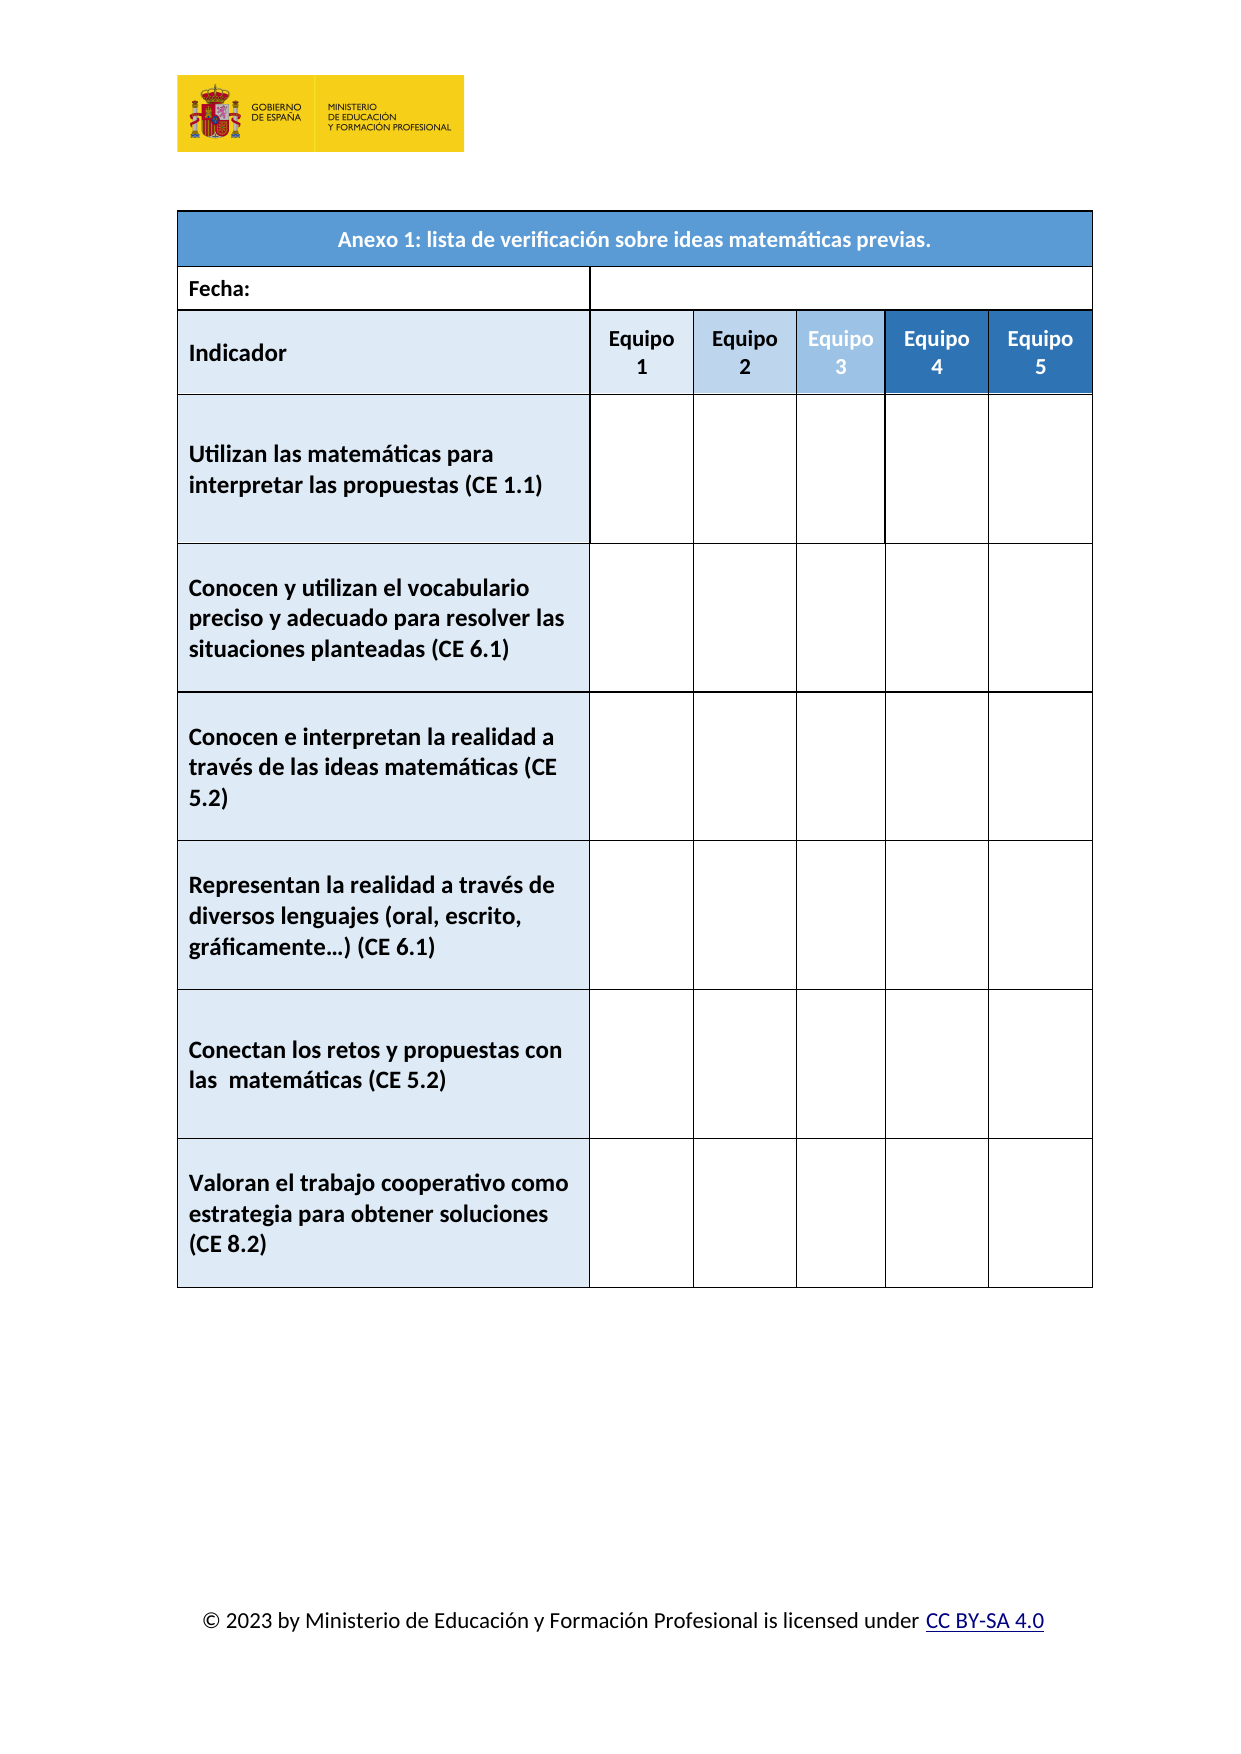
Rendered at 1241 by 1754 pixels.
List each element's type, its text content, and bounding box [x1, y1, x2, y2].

table_cell [694, 841, 796, 989]
table_cell [989, 841, 1092, 989]
table_cell Indicador [178, 311, 589, 393]
table_cell [590, 841, 693, 989]
table_cell Equipo 5 [989, 311, 1092, 393]
table_cell [886, 395, 988, 542]
table_cell Conocen e interpretan la realidad a través de las ideas matemáticas (CE 5.2) [178, 693, 589, 840]
table_cell Equipo 3 [797, 311, 884, 393]
table_cell Equipo 2 [694, 311, 796, 393]
table_cell [797, 544, 885, 691]
table_cell [886, 693, 988, 840]
table_cell [590, 544, 693, 691]
table_cell [590, 990, 693, 1138]
table_cell [989, 990, 1092, 1138]
table_cell Equipo 4 [886, 311, 988, 393]
table_cell Fecha: [178, 267, 589, 309]
table_cell [694, 693, 796, 840]
table_cell [694, 1139, 796, 1287]
table_cell Representan la realidad a través de diversos lenguajes (oral, escrito, gráficamente…) (CE 6.1) [178, 841, 589, 989]
table_cell [590, 1139, 693, 1287]
table_cell [591, 395, 693, 542]
table_cell Conocen y utilizan el vocabulario preciso y adecuado para resolver las situaciones planteadas (CE 6.1) [178, 544, 589, 691]
table_cell [989, 395, 1092, 542]
table_cell [989, 693, 1092, 840]
table_cell [886, 841, 988, 989]
table_cell [590, 693, 693, 840]
table_cell [694, 395, 796, 542]
table_cell [886, 1139, 988, 1287]
table_cell [694, 544, 796, 691]
table_cell [886, 990, 988, 1138]
picture [177, 75, 465, 152]
table_cell [797, 693, 885, 840]
table_cell [797, 395, 884, 542]
table_header Anexo 1: lista de verificación sobre ideas matemáticas previas. [178, 212, 1092, 266]
table_cell Valoran el trabajo cooperativo como estrategia para obtener soluciones (CE 8.2) [178, 1139, 589, 1287]
table_cell [886, 544, 988, 691]
table_cell [591, 267, 1092, 309]
table_cell Conectan los retos y propuestas con las matemáticas (CE 5.2) [178, 990, 589, 1138]
table_cell [989, 544, 1092, 691]
table_cell [797, 1139, 885, 1287]
table_cell [797, 841, 885, 989]
table_cell [694, 990, 796, 1138]
table_cell Utilizan las matemáticas para interpretar las propuestas (CE 1.1) [178, 395, 589, 542]
table_cell [989, 1139, 1092, 1287]
table_cell [797, 990, 885, 1138]
table_cell Equipo 1 [591, 311, 693, 393]
